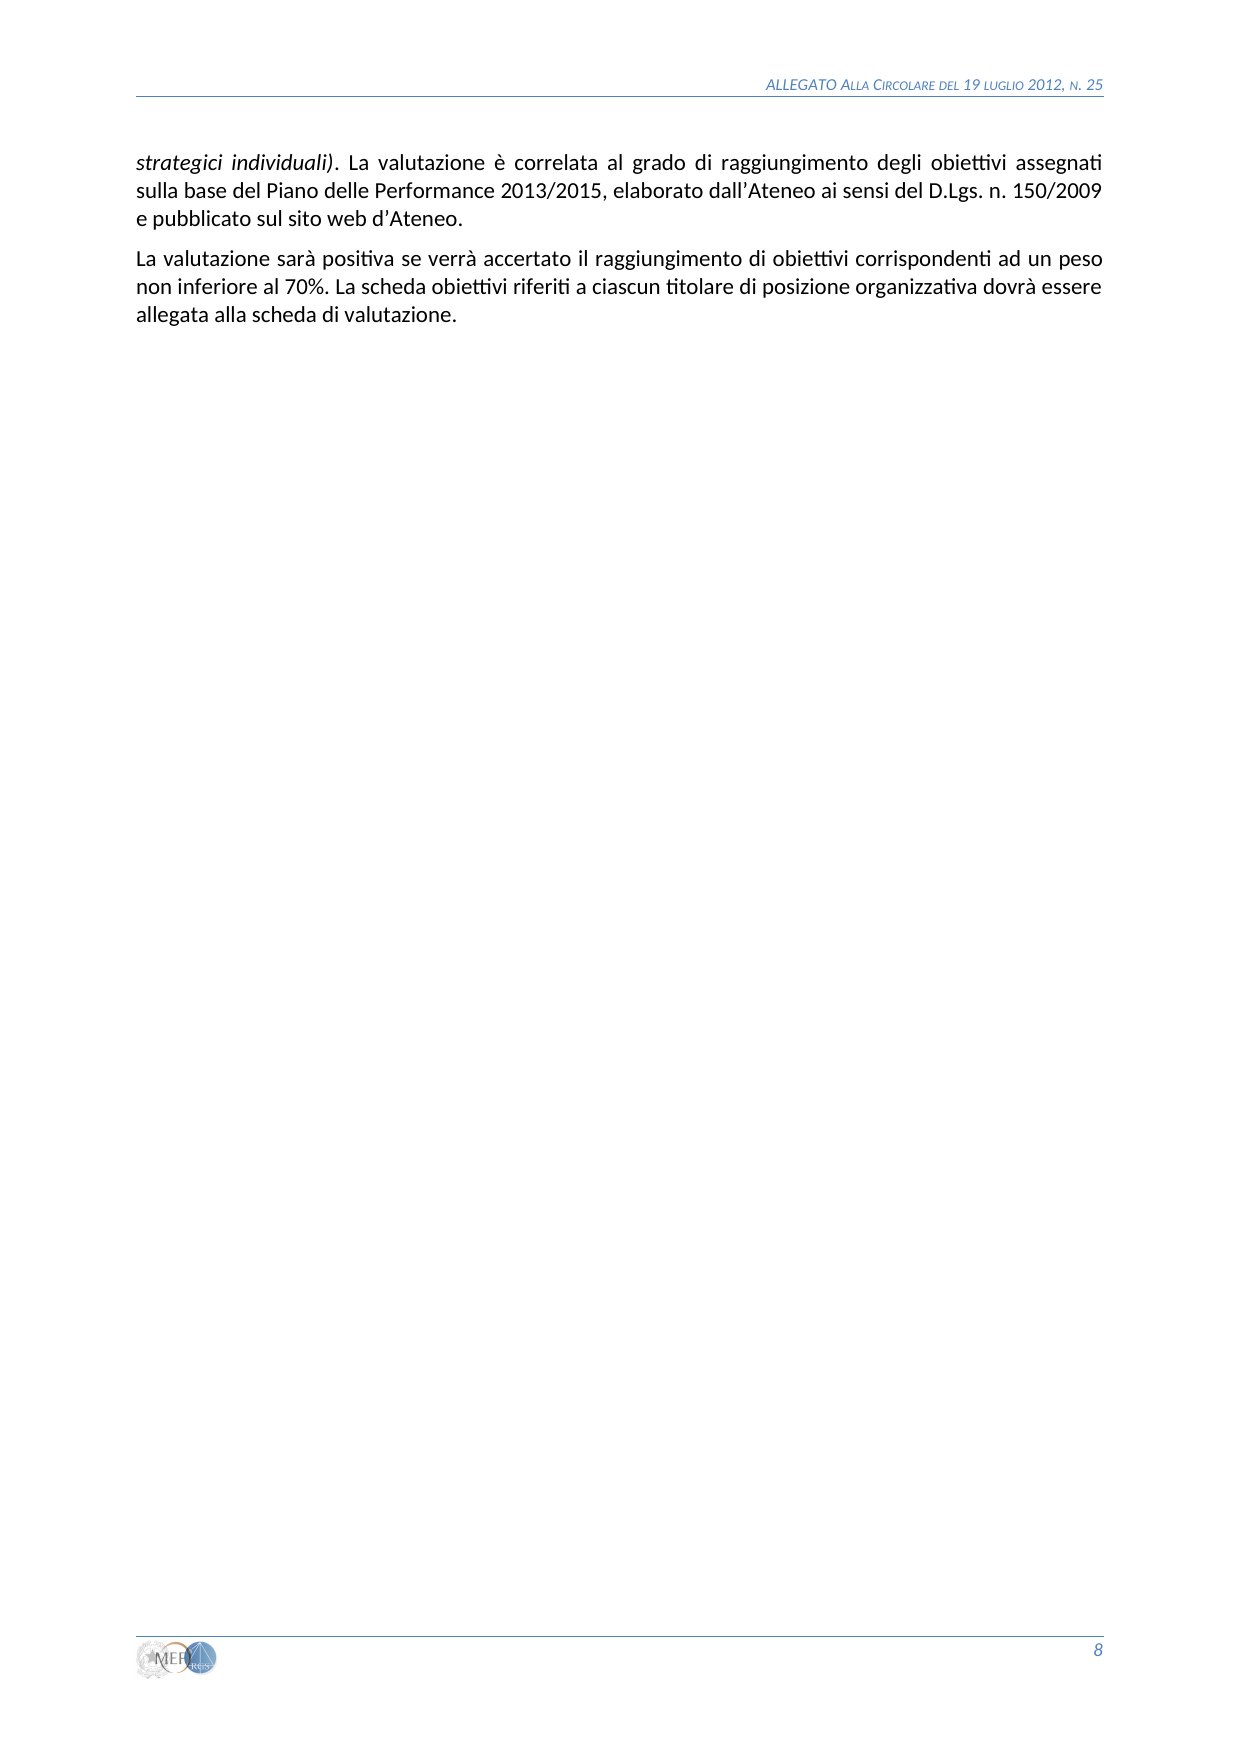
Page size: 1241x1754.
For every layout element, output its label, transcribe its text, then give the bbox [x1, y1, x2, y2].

text La valutazione sarà positiva se verrà accertato il raggiungimento di obiettivi corrispondenti ad un peso non inferiore al 70%. La scheda obiettivi riferiti a ciascun titolare di posizione organizzativa dovrà essere allegata alla scheda di valutazione. [136, 244, 1104, 328]
text strategici individuali). La valutazione è correlata al grado di raggiungimento degli obiettivi assegnati sulla base del Piano delle Performance 2013/2015, elaborato dall’Ateneo ai sensi del D.Lgs. n. 150/2009 e pubblicato sul sito web d’Ateneo. [136, 148, 1104, 232]
